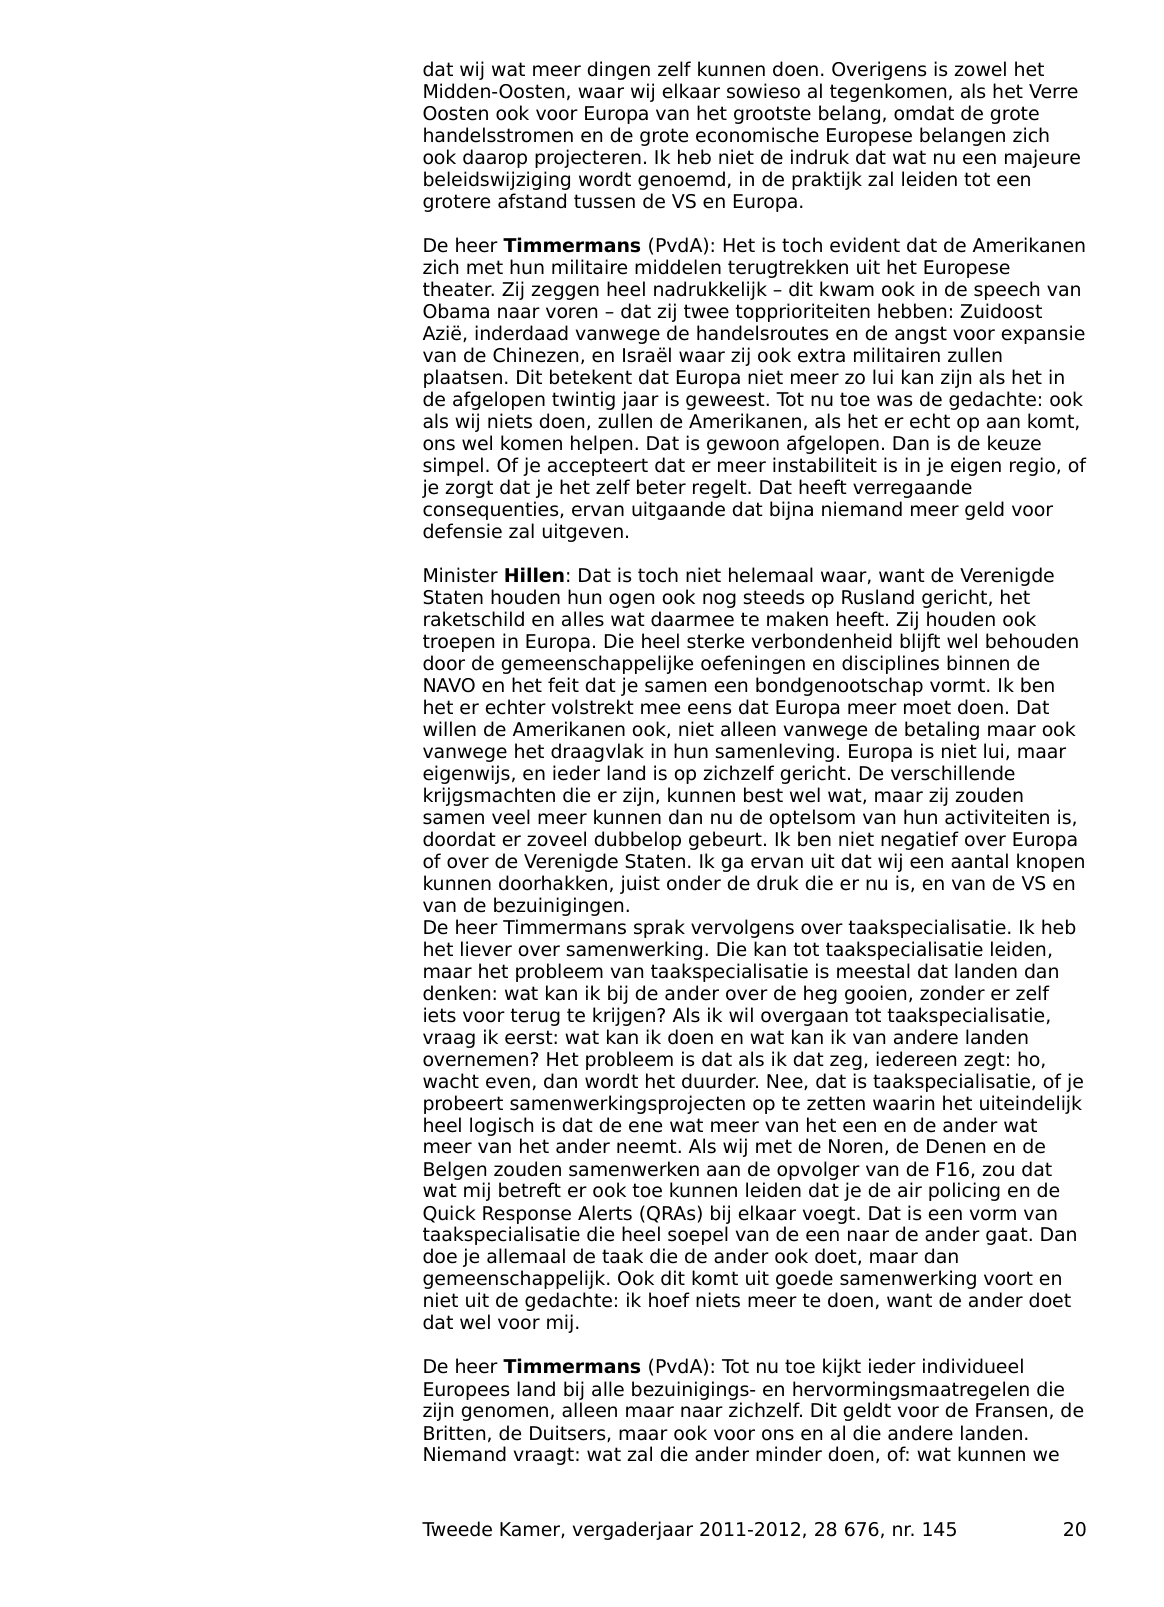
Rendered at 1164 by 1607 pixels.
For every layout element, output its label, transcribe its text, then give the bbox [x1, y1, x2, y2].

text dat wij wat meer dingen zelf kunnen doen. Overigens is zowel het Midden-Oosten, waar wij elkaar sowieso al tegenkomen, als het Verre Oosten ook voor Europa van het grootste belang, omdat de grote handelsstromen en de grote economische Europese belangen zich ook daarop projecteren. Ik heb niet de indruk dat wat nu een majeure beleidswijziging wordt genoemd, in de praktijk zal leiden tot een grotere afstand tussen de VS en Europa. [422, 59, 1087, 213]
text De heer Timmermans (PvdA): Tot nu toe kijkt ieder individueel Europees land bij alle bezuinigings- en hervormingsmaatregelen die zijn genomen, alleen maar naar zichzelf. Dit geldt voor de Fransen, de Britten, de Duitsers, maar ook voor ons en al die andere landen. Niemand vraagt: wat zal die ander minder doen, of: wat kunnen we [422, 1356, 1087, 1466]
text De heer Timmermans sprak vervolgens over taakspecialisatie. Ik heb het liever over samenwerking. Die kan tot taakspecialisatie leiden, maar het probleem van taakspecialisatie is meestal dat landen dan denken: wat kan ik bij de ander over de heg gooien, zonder er zelf iets voor terug te krijgen? Als ik wil overgaan tot taakspecialisatie, vraag ik eerst: wat kan ik doen en wat kan ik van andere landen overnemen? Het probleem is dat als ik dat zeg, iedereen zegt: ho, wacht even, dan wordt het duurder. Nee, dat is taakspecialisatie, of je probeert samenwerkingsprojecten op te zetten waarin het uiteindelijk heel logisch is dat de ene wat meer van het een en de ander wat meer van het ander neemt. Als wij met de Noren, de Denen en de Belgen zouden samenwerken aan de opvolger van de F16, zou dat wat mij betreft er ook toe kunnen leiden dat je de air policing en de Quick Response Alerts (QRAs) bij elkaar voegt. Dat is een vorm van taakspecialisatie die heel soepel van de een naar de ander gaat. Dan doe je allemaal de taak die de ander ook doet, maar dan gemeenschappelijk. Ook dit komt uit goede samenwerking voort en niet uit de gedachte: ik hoef niets meer te doen, want de ander doet dat wel voor mij. [422, 917, 1087, 1334]
text Minister Hillen: Dat is toch niet helemaal waar, want de Verenigde Staten houden hun ogen ook nog steeds op Rusland gericht, het raketschild en alles wat daarmee te maken heeft. Zij houden ook troepen in Europa. Die heel sterke verbondenheid blijft wel behouden door de gemeenschappelijke oefeningen en disciplines binnen de NAVO en het feit dat je samen een bondgenootschap vormt. Ik ben het er echter volstrekt mee eens dat Europa meer moet doen. Dat willen de Amerikanen ook, niet alleen vanwege de betaling maar ook vanwege het draagvlak in hun samenleving. Europa is niet lui, maar eigenwijs, en ieder land is op zichzelf gericht. De verschillende krijgsmachten die er zijn, kunnen best wel wat, maar zij zouden samen veel meer kunnen dan nu de optelsom van hun activiteiten is, doordat er zoveel dubbelop gebeurt. Ik ben niet negatief over Europa of over de Verenigde Staten. Ik ga ervan uit dat wij een aantal knopen kunnen doorhakken, juist onder de druk die er nu is, en van de VS en van de bezuinigingen. [422, 565, 1087, 917]
text De heer Timmermans (PvdA): Het is toch evident dat de Amerikanen zich met hun militaire middelen terugtrekken uit het Europese theater. Zij zeggen heel nadrukkelijk – dit kwam ook in de speech van Obama naar voren – dat zij twee topprioriteiten hebben: Zuidoost Azië, inderdaad vanwege de handelsroutes en de angst voor expansie van de Chinezen, en Israël waar zij ook extra militairen zullen plaatsen. Dit betekent dat Europa niet meer zo lui kan zijn als het in de afgelopen twintig jaar is geweest. Tot nu toe was de gedachte: ook als wij niets doen, zullen de Amerikanen, als het er echt op aan komt, ons wel komen helpen. Dat is gewoon afgelopen. Dan is de keuze simpel. Of je accepteert dat er meer instabiliteit is in je eigen regio, of je zorgt dat je het zelf beter regelt. Dat heeft verregaande consequenties, ervan uitgaande dat bijna niemand meer geld voor defensie zal uitgeven. [422, 235, 1087, 543]
